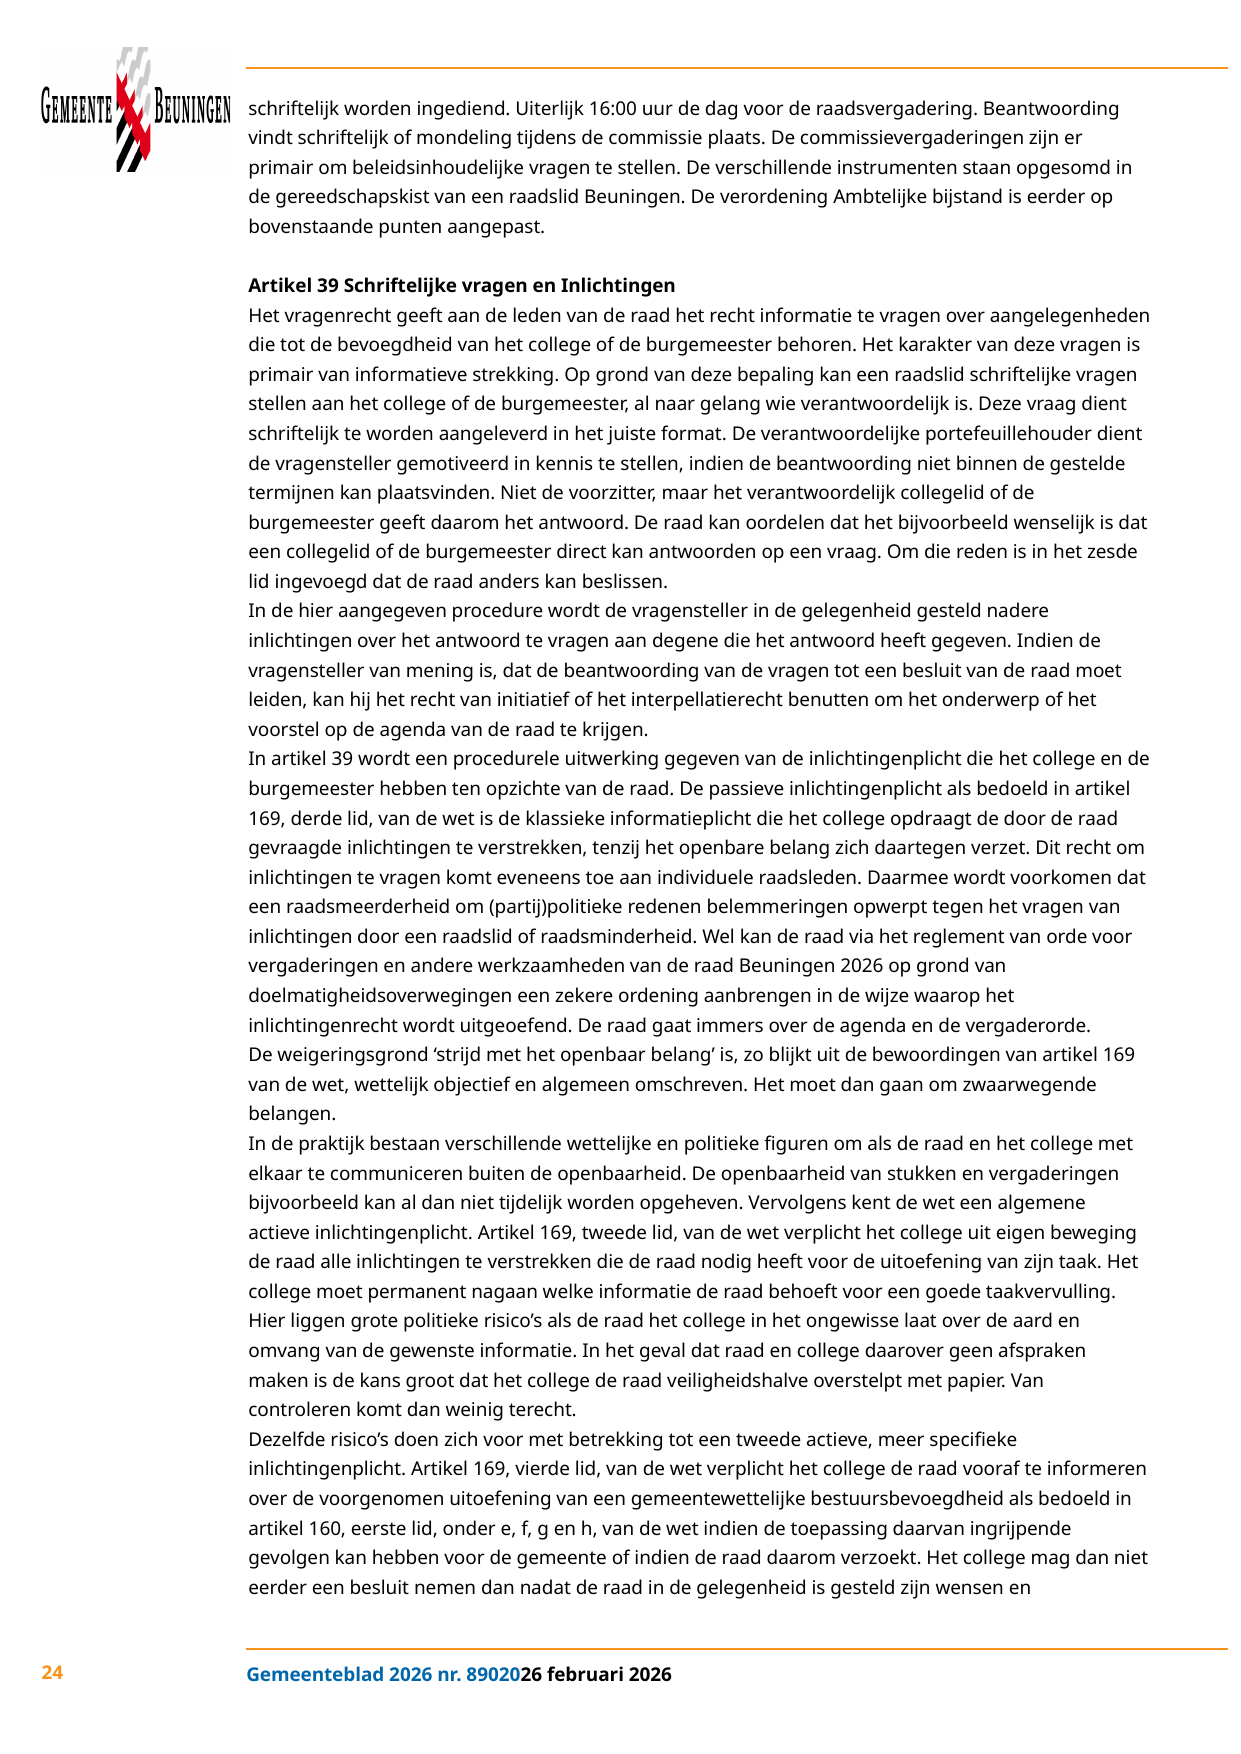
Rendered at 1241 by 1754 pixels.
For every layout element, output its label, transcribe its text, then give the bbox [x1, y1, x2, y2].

text In de praktijk bestaan verschillende wettelijke en politieke figuren om als de raad en het college met elkaar te communiceren buiten de openbaarheid. De openbaarheid van stukken en vergaderingen bijvoorbeeld kan al dan niet tijdelijk worden opgeheven. Vervolgens kent de wet een algemene actieve inlichtingenplicht. Artikel 169, tweede lid, van de wet verplicht het college uit eigen beweging de raad alle inlichtingen te verstrekken die de raad nodig heeft voor de uitoefening van zijn taak. Het college moet permanent nagaan welke informatie de raad behoeft voor een goede taakvervulling. Hier liggen grote politieke risico’s als de raad het college in het ongewisse laat over de aard en omvang van de gewenste informatie. In het geval dat raad en college daarover geen afspraken maken is de kans groot dat het college de raad veiligheidshalve overstelpt met papier. Van controleren komt dan weinig terecht. [248, 1130, 1152, 1422]
text Artikel 39 Schriftelijke vragen en Inlichtingen [248, 272, 1152, 298]
text Het vragenrecht geeft aan de leden van de raad het recht informatie te vragen over aangelegenheden die tot de bevoegdheid van het college of de burgemeester behoren. Het karakter van deze vragen is primair van informatieve strekking. Op grond van deze bepaling kan een raadslid schriftelijke vragen stellen aan het college of de burgemeester, al naar gelang wie verantwoordelijk is. Deze vraag dient schriftelijk te worden aangeleverd in het juiste format. De verantwoordelijke portefeuillehouder dient de vragensteller gemotiveerd in kennis te stellen, indien de beantwoording niet binnen de gestelde termijnen kan plaatsvinden. Niet de voorzitter, maar het verantwoordelijk collegelid of de burgemeester geeft daarom het antwoord. De raad kan oordelen dat het bijvoorbeeld wenselijk is dat een collegelid of de burgemeester direct kan antwoorden op een vraag. Om die reden is in het zesde lid ingevoegd dat de raad anders kan beslissen. [248, 302, 1152, 594]
text De weigeringsgrond ‘strijd met het openbaar belang’ is, zo blijkt uit de bewoordingen van artikel 169 van de wet, wettelijk objectief en algemeen omschreven. Het moet dan gaan om zwaarwegende belangen. [248, 1041, 1152, 1126]
text In de hier aangegeven procedure wordt de vragensteller in de gelegenheid gesteld nadere inlichtingen over het antwoord te vragen aan degene die het antwoord heeft gegeven. Indien de vragensteller van mening is, dat de beantwoording van de vragen tot een besluit van de raad moet leiden, kan hij het recht van initiatief of het interpellatierecht benutten om het onderwerp of het voorstel op de agenda van de raad te krijgen. [248, 598, 1152, 742]
text schriftelijk worden ingediend. Uiterlijk 16:00 uur de dag voor de raadsvergadering. Beantwoording vindt schriftelijk of mondeling tijdens de commissie plaats. De commissievergaderingen zijn er primair om beleidsinhoudelijke vragen te stellen. De verschillende instrumenten staan opgesomd in de gereedschapskist van een raadslid Beuningen. De verordening Ambtelijke bijstand is eerder op bovenstaande punten aangepast. [248, 95, 1152, 239]
picture [41, 47, 231, 172]
text Dezelfde risico’s doen zich voor met betrekking tot een tweede actieve, meer specifieke inlichtingenplicht. Artikel 169, vierde lid, van de wet verplicht het college de raad vooraf te informeren over de voorgenomen uitoefening van een gemeentewettelijke bestuursbevoegdheid als bedoeld in artikel 160, eerste lid, onder e, f, g en h, van de wet indien de toepassing daarvan ingrijpende gevolgen kan hebben voor de gemeente of indien de raad daarom verzoekt. Het college mag dan niet eerder een besluit nemen dan nadat de raad in de gelegenheid is gesteld zijn wensen en [248, 1426, 1152, 1600]
text In artikel 39 wordt een procedurele uitwerking gegeven van de inlichtingenplicht die het college en de burgemeester hebben ten opzichte van de raad. De passieve inlichtingenplicht als bedoeld in artikel 169, derde lid, van de wet is de klassieke informatieplicht die het college opdraagt de door de raad gevraagde inlichtingen te verstrekken, tenzij het openbare belang zich daartegen verzet. Dit recht om inlichtingen te vragen komt eveneens toe aan individuele raadsleden. Daarmee wordt voorkomen dat een raadsmeerderheid om (partij)politieke redenen belemmeringen opwerpt tegen het vragen van inlichtingen door een raadslid of raadsminderheid. Wel kan de raad via het reglement van orde voor vergaderingen en andere werkzaamheden van de raad Beuningen 2026 op grond van doelmatigheidsoverwegingen een zekere ordening aanbrengen in de wijze waarop het inlichtingenrecht wordt uitgeoefend. De raad gaat immers over de agenda en de vergaderorde. [248, 746, 1152, 1038]
